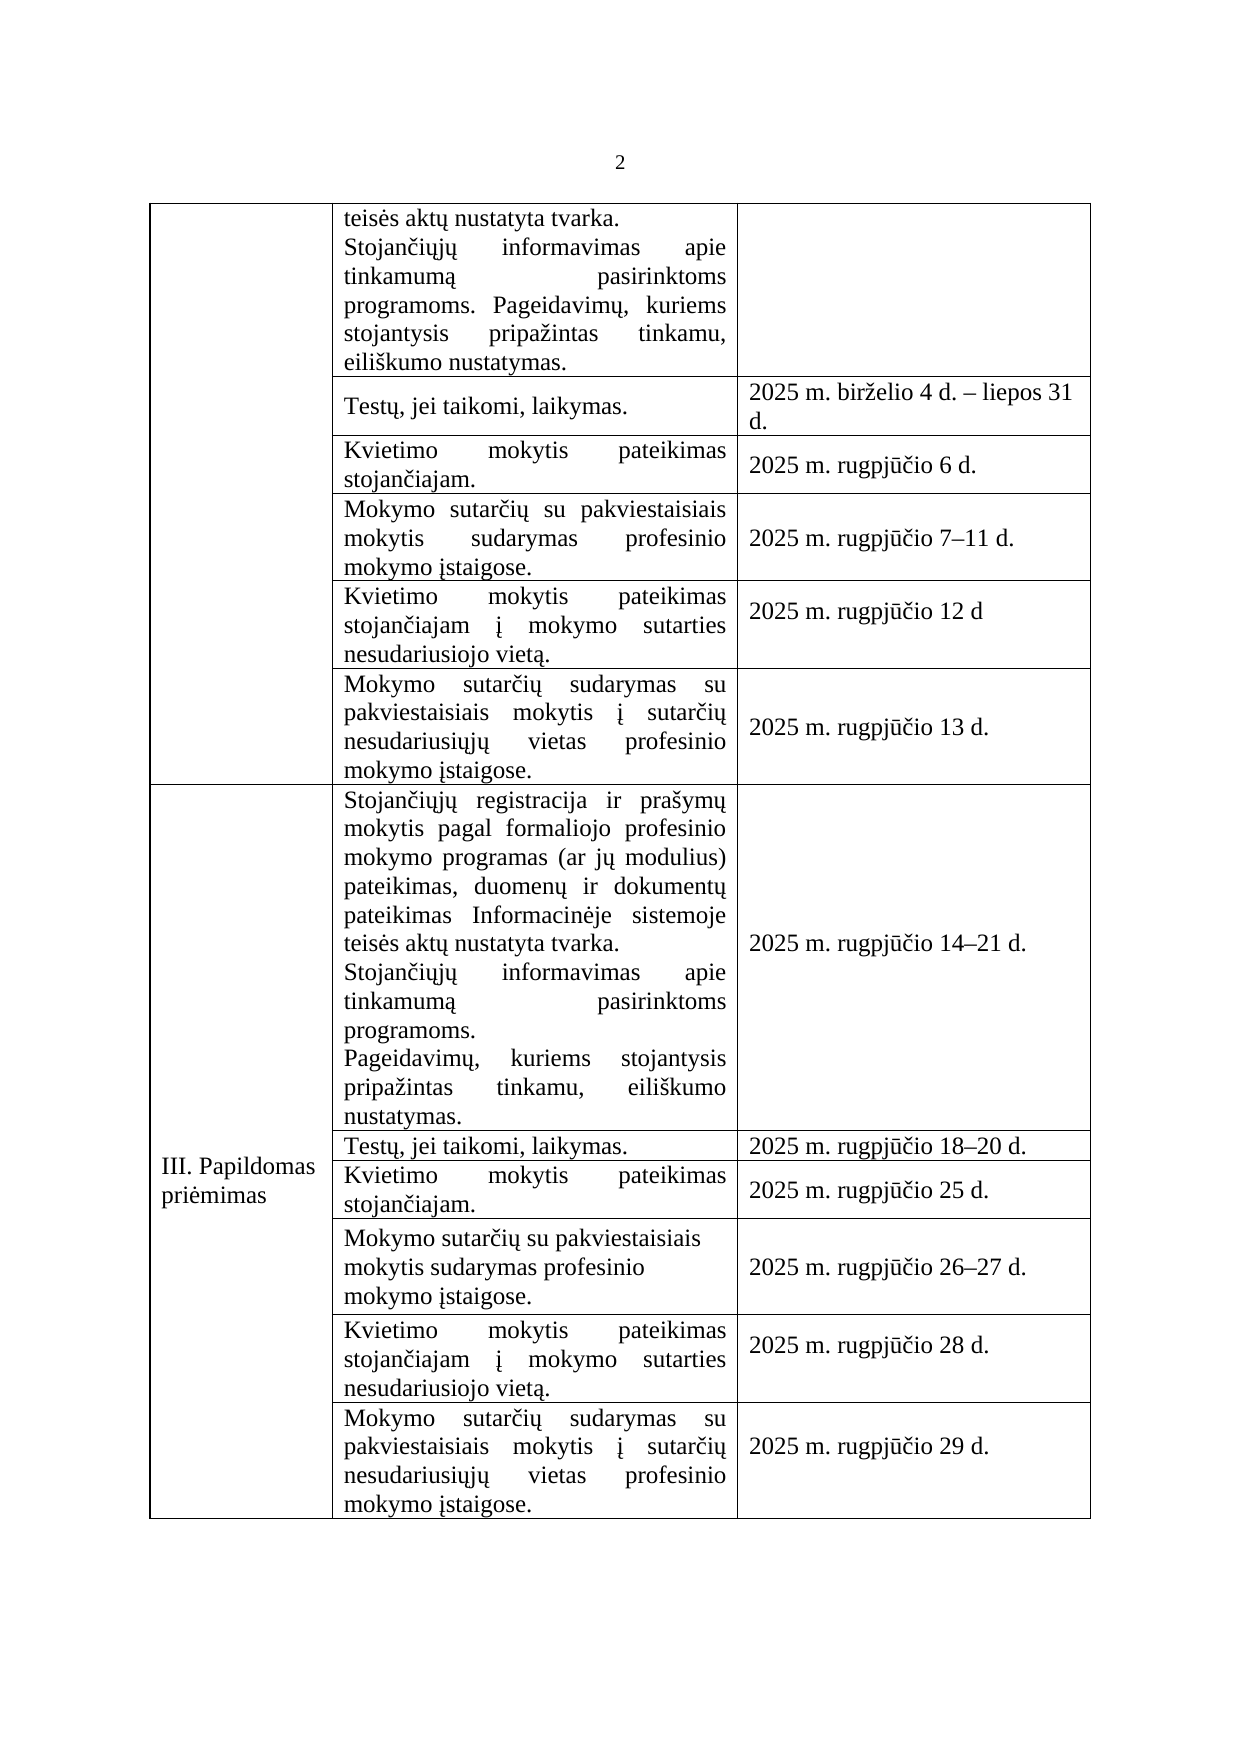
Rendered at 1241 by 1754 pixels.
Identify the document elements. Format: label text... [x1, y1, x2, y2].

table_cell 2025 m. rugpjūčio 6 d. [738, 436, 1090, 493]
table_cell Kvietimo mokytis pateikimas stojančiajam į mokymo sutarties nesudariusiojo vietą. [333, 1315, 737, 1402]
table_cell Kvietimo mokytis pateikimas stojančiajam. [333, 1161, 737, 1218]
table_cell 2025 m. rugpjūčio 25 d. [738, 1161, 1090, 1218]
table_cell teisės aktų nustatyta tvarka. Stojančiųjų informavimas apie tinkamumą pasirinktoms programoms. Pageidavimų, kuriems stojantysis pripažintas tinkamu, eiliškumo nustatymas. [333, 204, 737, 376]
table_cell Stojančiųjų registracija ir prašymų mokytis pagal formaliojo profesinio mokymo programas (ar jų modulius) pateikimas, duomenų ir dokumentų pateikimas Informacinėje sistemoje teisės aktų nustatyta tvarka. Stojančiųjų informavimas apie tinkamumą pasirinktoms programoms. Pageidavimų, kuriems stojantysis pripažintas tinkamu, eiliškumo nustatymas. [333, 785, 737, 1130]
table_cell 2025 m. rugpjūčio 28 d. [738, 1315, 1090, 1402]
table_cell [738, 204, 1090, 376]
table_cell [151, 204, 332, 784]
table_cell Testų, jei taikomi, laikymas. [333, 1131, 737, 1159]
table_cell 2025 m. rugpjūčio 26–27 d. [738, 1219, 1090, 1314]
table_cell Testų, jei taikomi, laikymas. [333, 377, 737, 434]
table_cell Mokymo sutarčių su pakviestaisiais mokytis sudarymas profesinio mokymo įstaigose. [333, 1219, 737, 1314]
table_cell Mokymo sutarčių sudarymas su pakviestaisiais mokytis į sutarčių nesudariusiųjų vietas profesinio mokymo įstaigose. [333, 669, 737, 784]
table_cell 2025 m. birželio 4 d. – liepos 31 d. [738, 377, 1090, 434]
table_cell 2025 m. rugpjūčio 18–20 d. [738, 1131, 1090, 1159]
table_cell 2025 m. rugpjūčio 7–11 d. [738, 494, 1090, 580]
table_cell 2025 m. rugpjūčio 14–21 d. [738, 785, 1090, 1130]
table_cell Kvietimo mokytis pateikimas stojančiajam. [333, 436, 737, 493]
table_cell 2025 m. rugpjūčio 13 d. [738, 669, 1090, 784]
table_cell 2025 m. rugpjūčio 29 d. [738, 1403, 1090, 1518]
table_cell III. Papildomas priėmimas [151, 785, 332, 1518]
table_cell Kvietimo mokytis pateikimas stojančiajam į mokymo sutarties nesudariusiojo vietą. [333, 581, 737, 668]
table_cell 2025 m. rugpjūčio 12 d [738, 581, 1090, 668]
table_cell Mokymo sutarčių sudarymas su pakviestaisiais mokytis į sutarčių nesudariusiųjų vietas profesinio mokymo įstaigose. [333, 1403, 737, 1518]
table_cell Mokymo sutarčių su pakviestaisiais mokytis sudarymas profesinio mokymo įstaigose. [333, 494, 737, 580]
